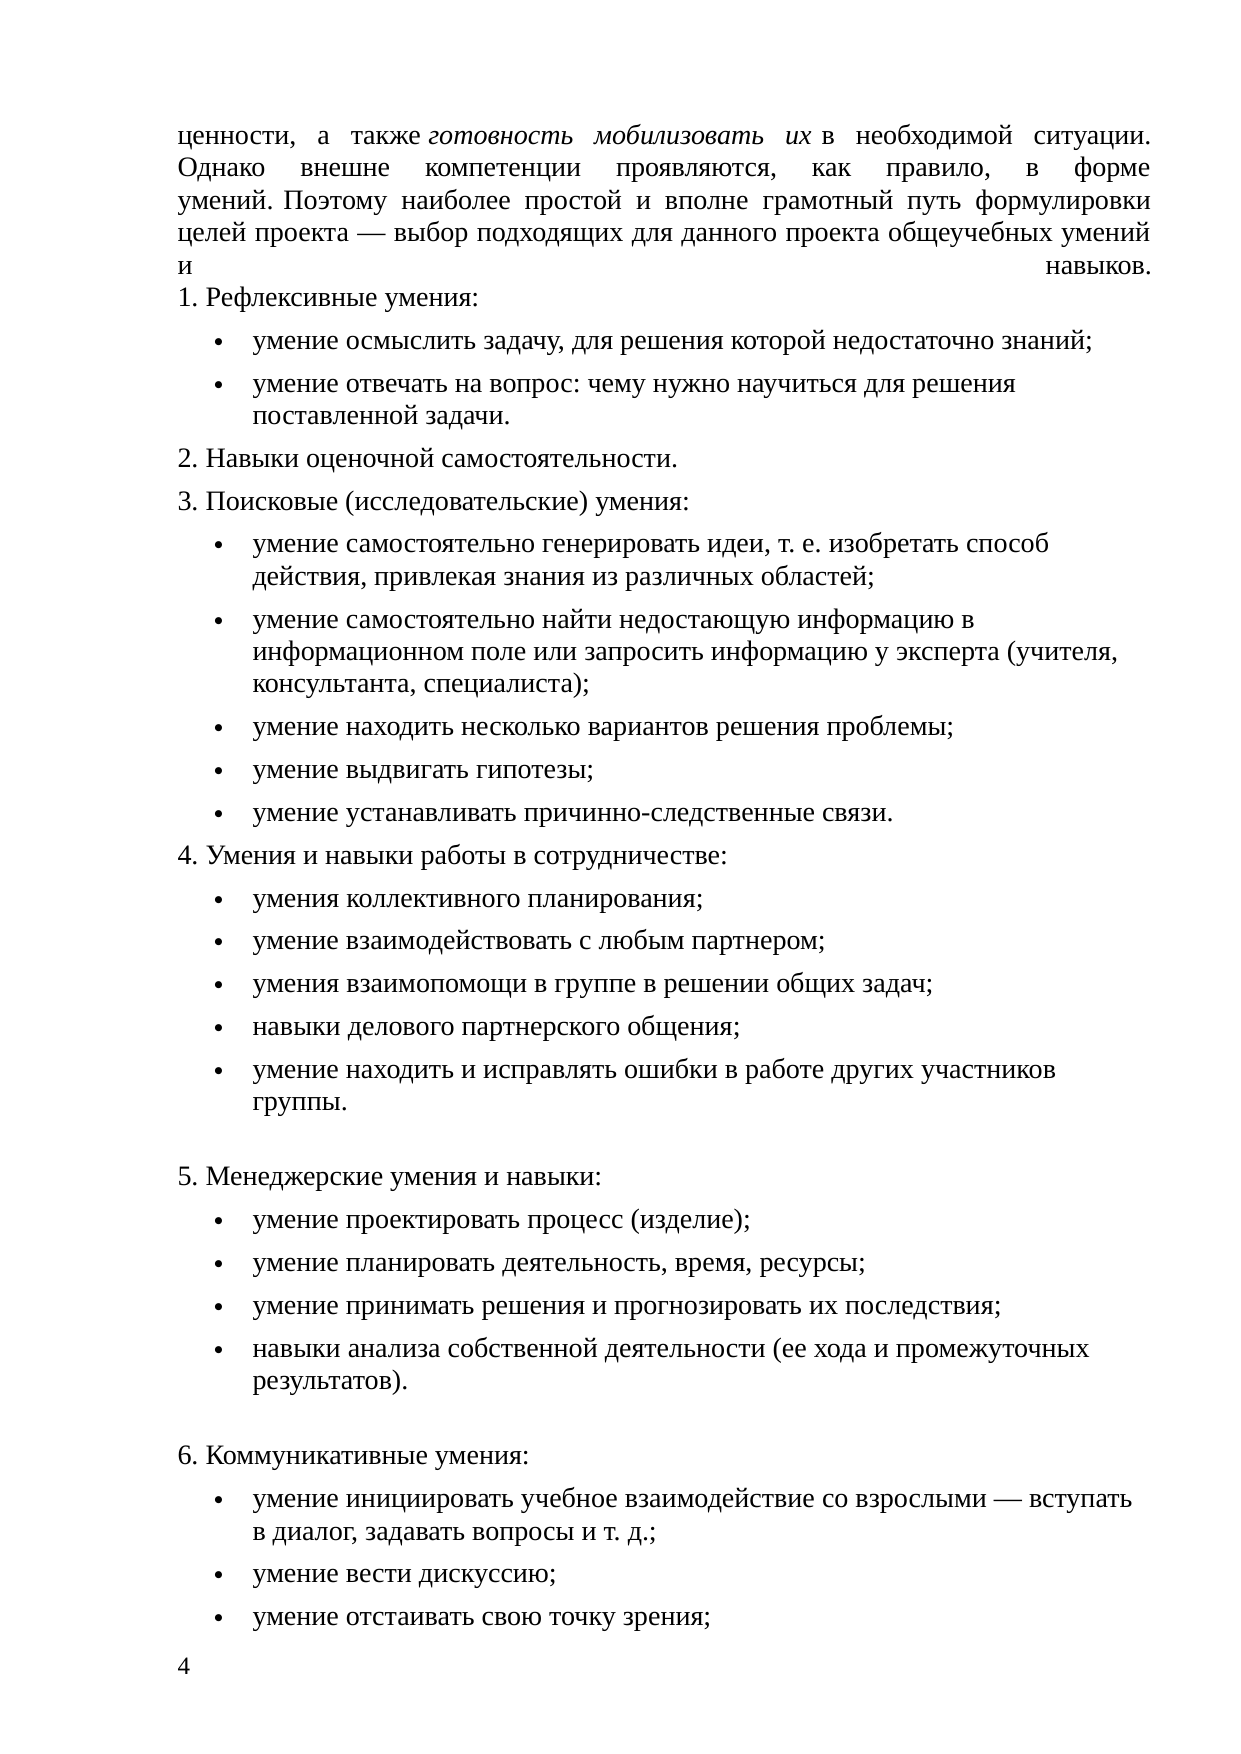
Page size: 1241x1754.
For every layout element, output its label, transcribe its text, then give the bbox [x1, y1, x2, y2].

text 5. Менеджерские умения и навыки: [177, 1127, 1152, 1192]
list умение самостоятельно найти недостающую информацию в информационном поле или запросить информацию у эксперта (учителя, консультанта, специалиста); [215, 602, 1152, 699]
list умение взаимодействовать с любым партнером; [215, 923, 1152, 956]
list умение устанавливать причинно-следственные связи. [215, 795, 1152, 827]
list умение отвечать на вопрос: чему нужно научиться для решения поставленной задачи. [215, 366, 1152, 431]
list навыки анализа собственной деятельности (ее хода и промежуточных результатов). [215, 1331, 1152, 1396]
list умение проектировать процесс (изделие); [215, 1202, 1152, 1235]
list умение находить и исправлять ошибки в работе других участников группы. [215, 1052, 1152, 1117]
text 2. Навыки оценочной самостоятельности. [177, 441, 1152, 473]
text 6. Коммуникативные умения: [177, 1406, 1152, 1471]
list умение осмыслить задачу, для решения которой недостаточно знаний; [215, 323, 1152, 355]
text 3. Поисковые (исследовательские) умения: [177, 484, 1152, 516]
list умение инициировать учебное взаимодействие со взрослыми — вступать в диалог, задавать вопросы и т. д.; [215, 1481, 1152, 1546]
list умение отстаивать свою точку зрения; [215, 1599, 1152, 1632]
list навыки делового партнерского общения; [215, 1009, 1152, 1041]
text ценности, а также готовность мобилизовать их в необходимой ситуации. Однако внешне компетенции проявляются, как правило, в форме умений. Поэтому наиболее простой и вполне грамотный путь формулировки целей проекта — выбор подходящих для данного проекта общеучебных умений и навыков. 1. Рефлексивные умения: [177, 118, 1152, 312]
list умение планировать деятельность, время, ресурсы; [215, 1245, 1152, 1277]
list умения взаимопомощи в группе в решении общих задач; [215, 966, 1152, 999]
list умение находить несколько вариантов решения проблемы; [215, 709, 1152, 742]
list умение принимать решения и прогнозировать их последствия; [215, 1288, 1152, 1320]
list умение вести дискуссию; [215, 1556, 1152, 1589]
list умения коллективного планирования; [215, 881, 1152, 913]
list умение выдвигать гипотезы; [215, 752, 1152, 784]
list умение самостоятельно генерировать идеи, т. е. изобретать способ действия, привлекая знания из различных областей; [215, 527, 1152, 591]
text 4. Умения и навыки работы в сотрудничестве: [177, 838, 1152, 870]
